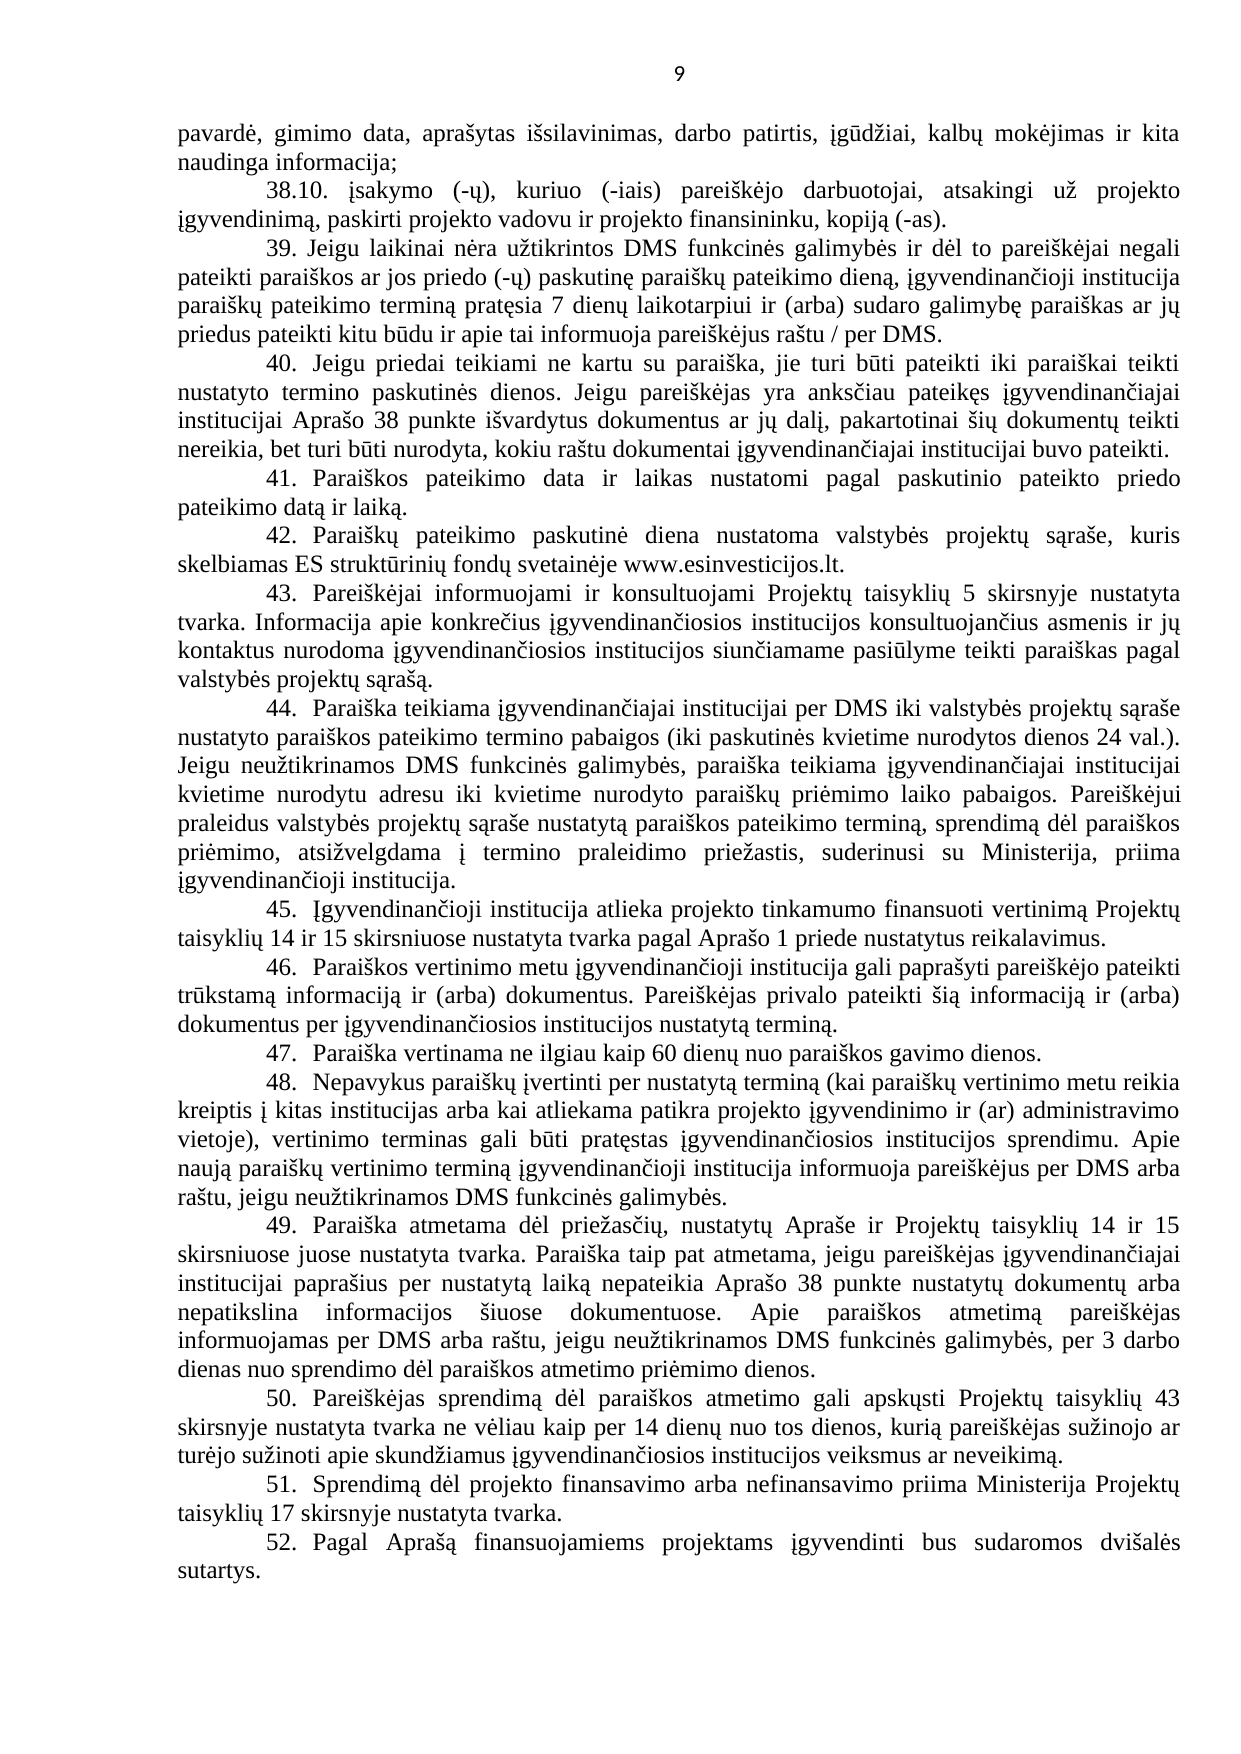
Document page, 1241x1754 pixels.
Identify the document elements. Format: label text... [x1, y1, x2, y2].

text 47. Paraiška vertinama ne ilgiau kaip 60 dienų nuo paraiškos gavimo dienos. [177, 1038, 1181, 1067]
text 46. Paraiškos vertinimo metu įgyvendinančioji institucija gali paprašyti pareiškėjo pateikti trūkstamą informaciją ir (arba) dokumentus. Pareiškėjas privalo pateikti šią informaciją ir (arba) dokumentus per įgyvendinančiosios institucijos nustatytą terminą. [177, 952, 1181, 1038]
text 48. Nepavykus paraiškų įvertinti per nustatytą terminą (kai paraiškų vertinimo metu reikia kreiptis į kitas institucijas arba kai atliekama patikra projekto įgyvendinimo ir (ar) administravimo vietoje), vertinimo terminas gali būti pratęstas įgyvendinančiosios institucijos sprendimu. Apie naują paraiškų vertinimo terminą įgyvendinančioji institucija informuoja pareiškėjus per DMS arba raštu, jeigu neužtikrinamos DMS funkcinės galimybės. [177, 1067, 1181, 1211]
text 38.10. įsakymo (-ų), kuriuo (-iais) pareiškėjo darbuotojai, atsakingi už projekto įgyvendinimą, paskirti projekto vadovu ir projekto finansininku, kopiją (-as). [177, 176, 1181, 233]
text 45. Įgyvendinančioji institucija atlieka projekto tinkamumo finansuoti vertinimą Projektų taisyklių 14 ir 15 skirsniuose nustatyta tvarka pagal Aprašo 1 priede nustatytus reikalavimus. [177, 894, 1181, 952]
text 51. Sprendimą dėl projekto finansavimo arba nefinansavimo priima Ministerija Projektų taisyklių 17 skirsnyje nustatyta tvarka. [177, 1469, 1181, 1527]
text 49. Paraiška atmetama dėl priežasčių, nustatytų Apraše ir Projektų taisyklių 14 ir 15 skirsniuose juose nustatyta tvarka. Paraiška taip pat atmetama, jeigu pareiškėjas įgyvendinančiajai institucijai paprašius per nustatytą laiką nepateikia Aprašo 38 punkte nustatytų dokumentų arba nepatikslina informacijos šiuose dokumentuose. Apie paraiškos atmetimą pareiškėjas informuojamas per DMS arba raštu, jeigu neužtikrinamos DMS funkcinės galimybės, per 3 darbo dienas nuo sprendimo dėl paraiškos atmetimo priėmimo dienos. [177, 1211, 1181, 1383]
text 52. Pagal Aprašą finansuojamiems projektams įgyvendinti bus sudaromos dvišalės sutartys. [177, 1527, 1181, 1584]
text 42. Paraiškų pateikimo paskutinė diena nustatoma valstybės projektų sąraše, kuris skelbiamas ES struktūrinių fondų svetainėje www.esinvesticijos.lt. [177, 521, 1181, 578]
text 50. Pareiškėjas sprendimą dėl paraiškos atmetimo gali apskųsti Projektų taisyklių 43 skirsnyje nustatyta tvarka ne vėliau kaip per 14 dienų nuo tos dienos, kurią pareiškėjas sužinojo ar turėjo sužinoti apie skundžiamus įgyvendinančiosios institucijos veiksmus ar neveikimą. [177, 1383, 1181, 1469]
text 41. Paraiškos pateikimo data ir laikas nustatomi pagal paskutinio pateikto priedo pateikimo datą ir laiką. [177, 463, 1181, 521]
text 40. Jeigu priedai teikiami ne kartu su paraiška, jie turi būti pateikti iki paraiškai teikti nustatyto termino paskutinės dienos. Jeigu pareiškėjas yra anksčiau pateikęs įgyvendinančiajai institucijai Aprašo 38 punkte išvardytus dokumentus ar jų dalį, pakartotinai šių dokumentų teikti nereikia, bet turi būti nurodyta, kokiu raštu dokumentai įgyvendinančiajai institucijai buvo pateikti. [177, 348, 1181, 463]
text pavardė, gimimo data, aprašytas išsilavinimas, darbo patirtis, įgūdžiai, kalbų mokėjimas ir kita naudinga informacija; [177, 118, 1181, 176]
text 43. Pareiškėjai informuojami ir konsultuojami Projektų taisyklių 5 skirsnyje nustatyta tvarka. Informacija apie konkrečius įgyvendinančiosios institucijos konsultuojančius asmenis ir jų kontaktus nurodoma įgyvendinančiosios institucijos siunčiamame pasiūlyme teikti paraiškas pagal valstybės projektų sąrašą. [177, 578, 1181, 693]
text 39. Jeigu laikinai nėra užtikrintos DMS funkcinės galimybės ir dėl to pareiškėjai negali pateikti paraiškos ar jos priedo (-ų) paskutinę paraiškų pateikimo dieną, įgyvendinančioji institucija paraiškų pateikimo terminą pratęsia 7 dienų laikotarpiui ir (arba) sudaro galimybę paraiškas ar jų priedus pateikti kitu būdu ir apie tai informuoja pareiškėjus raštu / per DMS. [177, 233, 1181, 348]
text 44. Paraiška teikiama įgyvendinančiajai institucijai per DMS iki valstybės projektų sąraše nustatyto paraiškos pateikimo termino pabaigos (iki paskutinės kvietime nurodytos dienos 24 val.). Jeigu neužtikrinamos DMS funkcinės galimybės, paraiška teikiama įgyvendinančiajai institucijai kvietime nurodytu adresu iki kvietime nurodyto paraiškų priėmimo laiko pabaigos. Pareiškėjui praleidus valstybės projektų sąraše nustatytą paraiškos pateikimo terminą, sprendimą dėl paraiškos priėmimo, atsižvelgdama į termino praleidimo priežastis, suderinusi su Ministerija, priima įgyvendinančioji institucija. [177, 693, 1181, 894]
